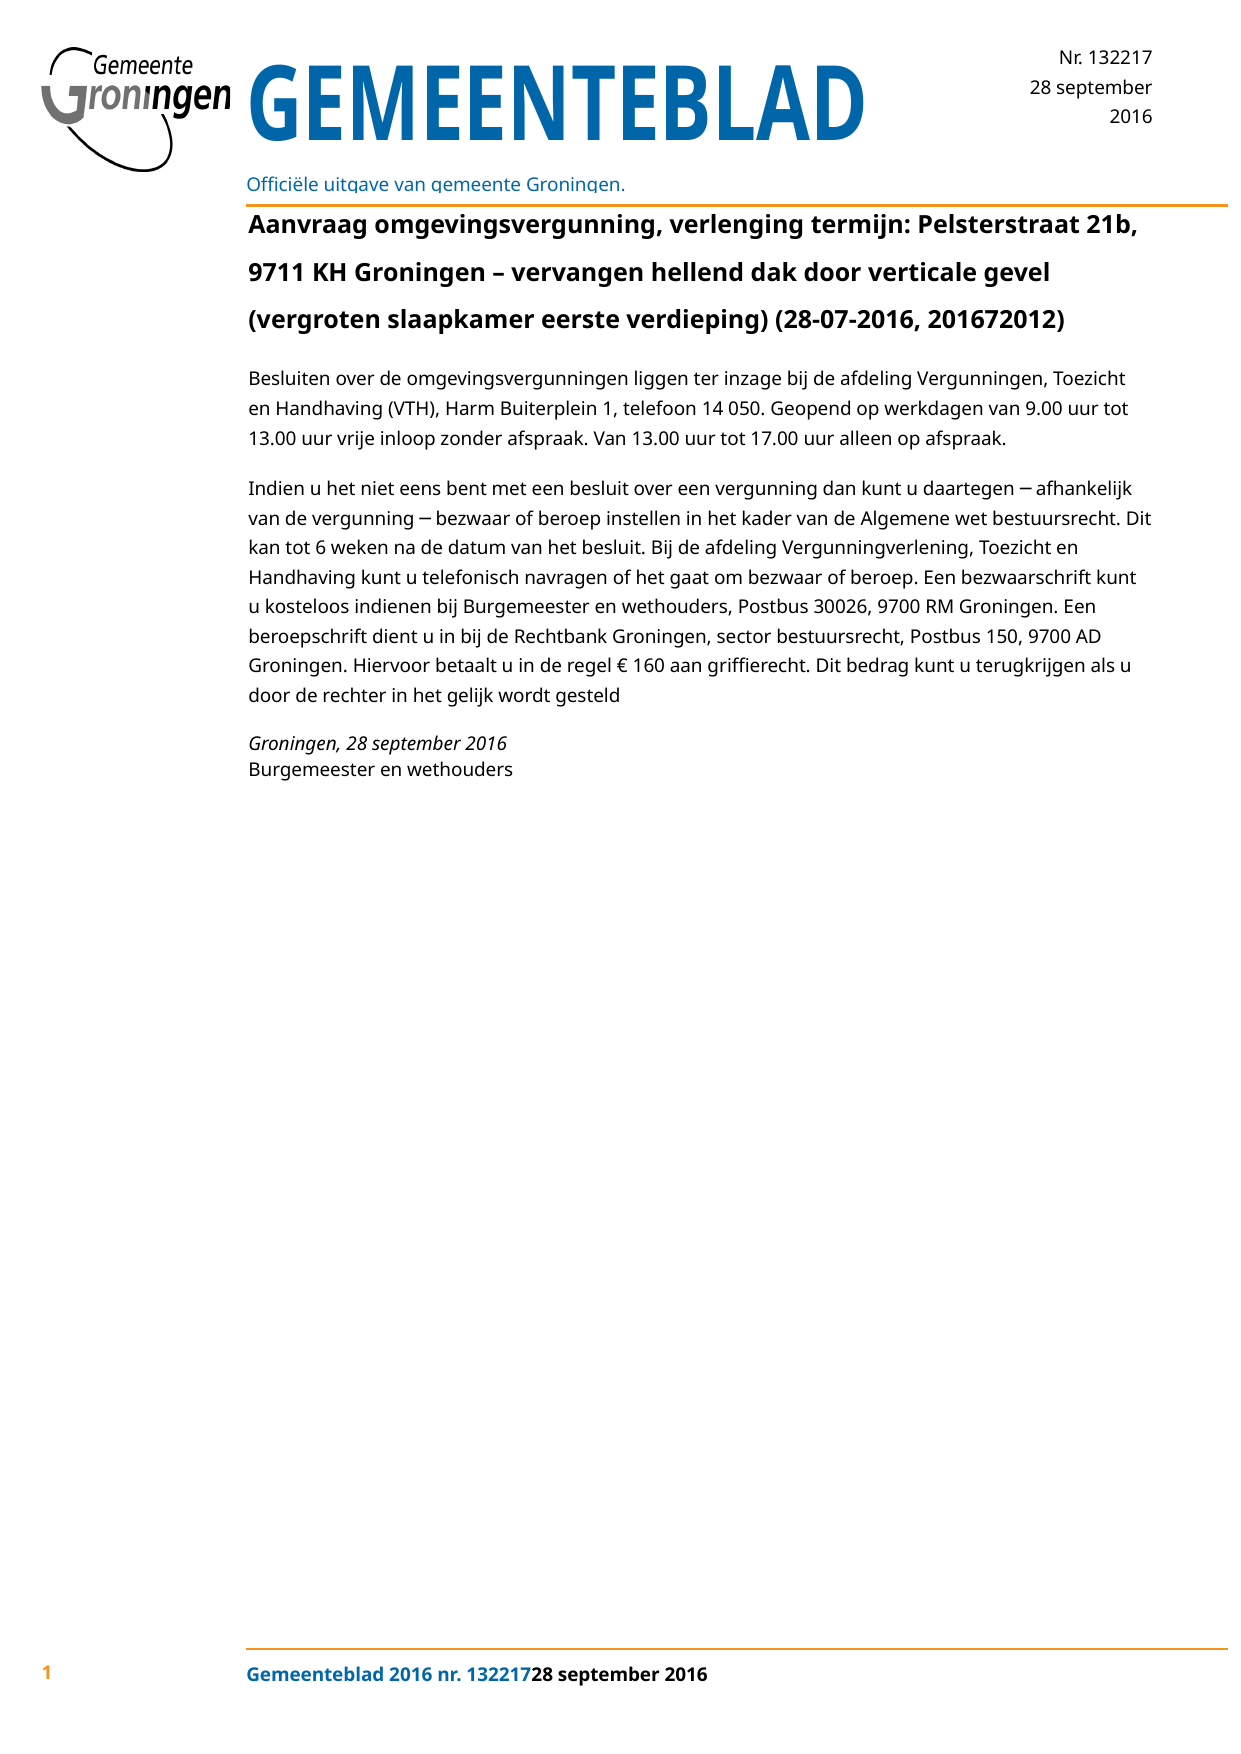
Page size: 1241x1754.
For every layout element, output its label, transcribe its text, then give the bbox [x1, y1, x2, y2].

text Aanvraag omgevingsvergunning, verlenging termijn: Pelsterstraat 21b, 9711 KH Groningen – vervangen hellend dak door verticale gevel (vergroten slaapkamer eerste verdieping) (28-07-2016, 201672012) [248, 207, 1152, 336]
text Burgemeester en wethouders [248, 756, 1152, 781]
text Indien u het niet eens bent met een besluit over een vergunning dan kunt u daartegen ─ afhankelijk van de vergunning ─ bezwaar of beroep instellen in het kader van de Algemene wet bestuursrecht. Dit kan tot 6 weken na de datum van het besluit. Bij de afdeling Vergunningverlening, Toezicht en Handhaving kunt u telefonisch navragen of het gaat om bezwaar of beroep. Een bezwaarschrift kunt u kosteloos indienen bij Burgemeester en wethouders, Postbus 30026, 9700 RM Groningen. Een beroepschrift dient u in bij de Rechtbank Groningen, sector bestuursrecht, Postbus 150, 9700 AD Groningen. Hiervoor betaalt u in de regel € 160 aan griffierecht. Dit bedrag kunt u terugkrijgen als u door de rechter in het gelijk wordt gesteld [248, 475, 1152, 708]
picture [41, 47, 231, 172]
text Groningen, 28 september 2016 [248, 730, 1152, 756]
text Besluiten over de omgevingsvergunningen liggen ter inzage bij de afdeling Vergunningen, Toezicht en Handhaving (VTH), Harm Buiterplein 1, telefoon 14 050. Geopend op werkdagen van 9.00 uur tot 13.00 uur vrije inloop zonder afspraak. Van 13.00 uur tot 17.00 uur alleen op afspraak. [248, 366, 1152, 450]
